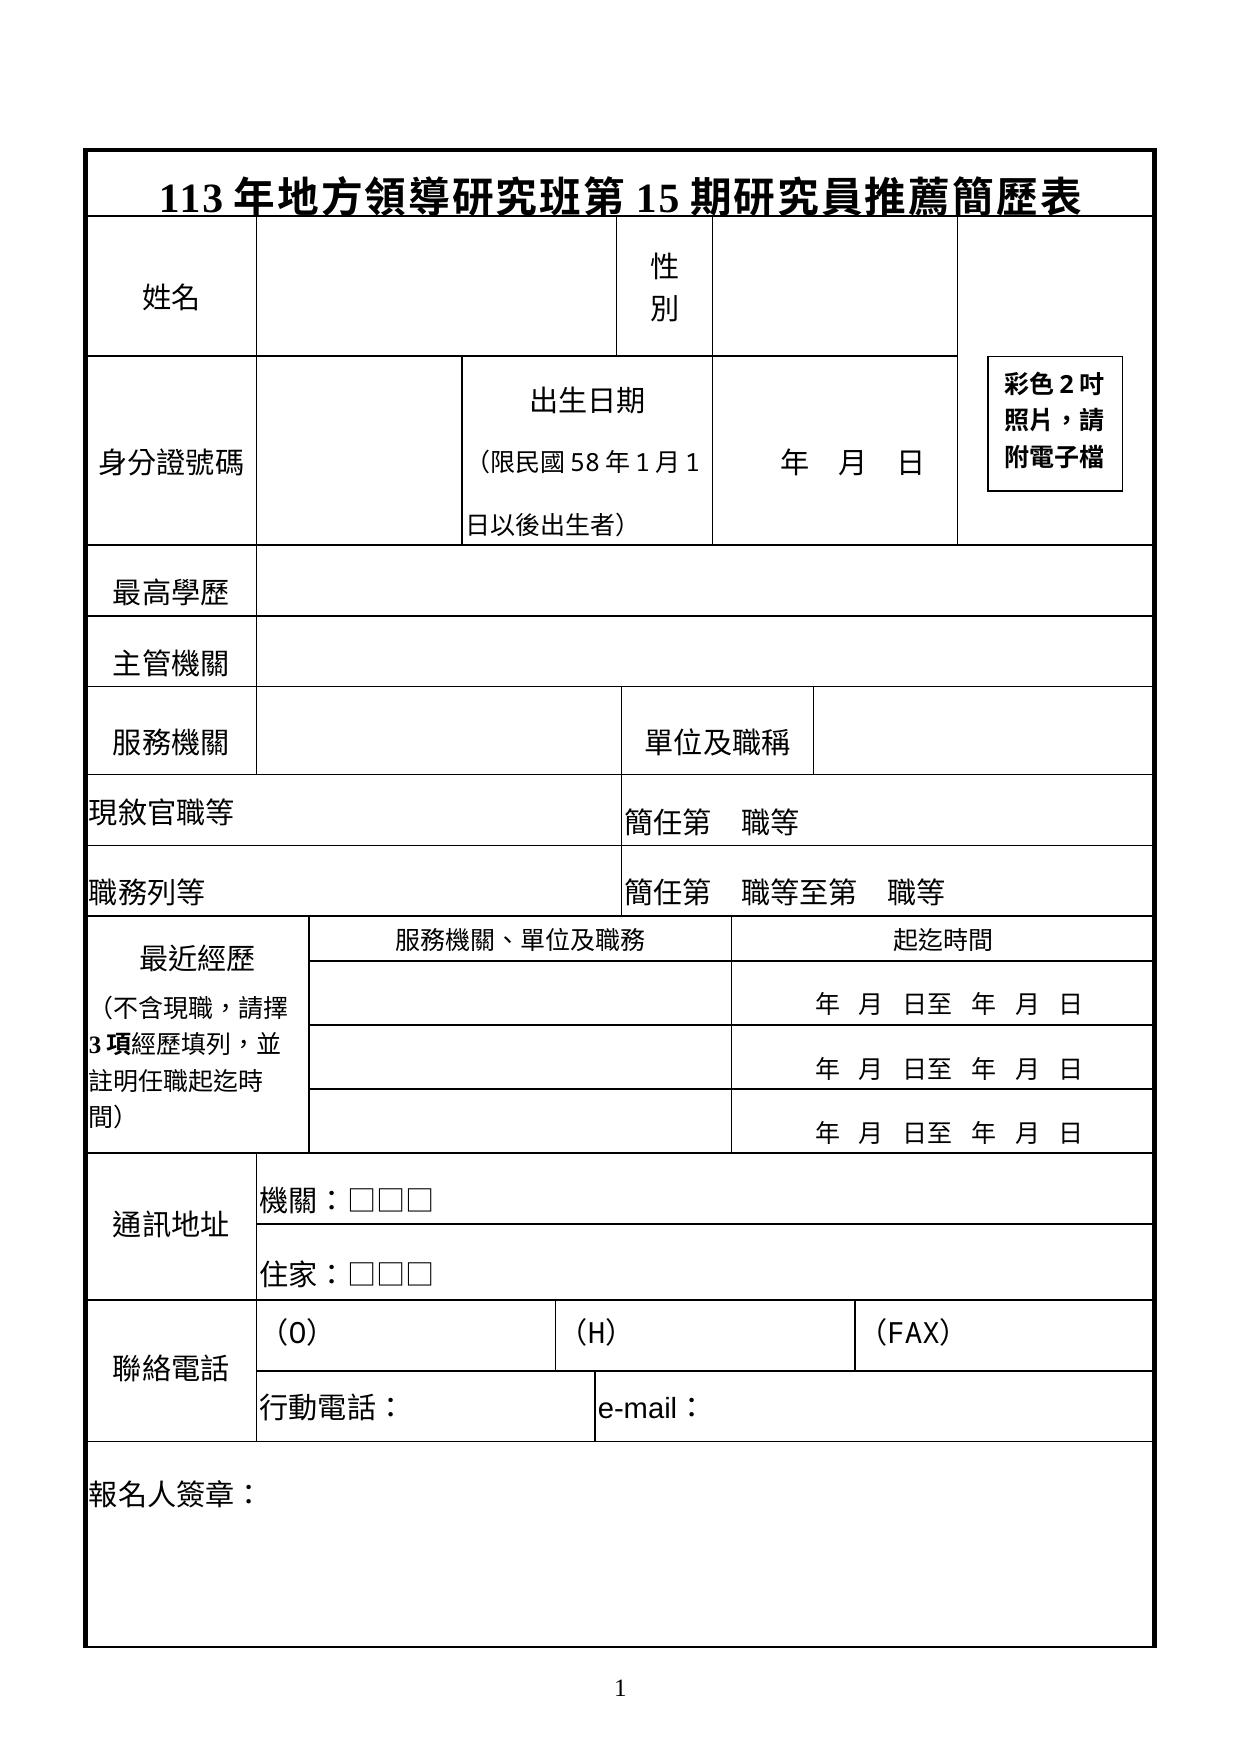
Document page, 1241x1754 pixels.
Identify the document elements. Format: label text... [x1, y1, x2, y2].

table_cell [310, 962, 731, 1024]
table_cell [814, 687, 1152, 774]
table_cell [257, 687, 621, 774]
table_header 113年地方領導研究班第15期研究員推薦簡歷表 [88, 152, 1152, 215]
table_cell （FAX） [856, 1301, 1152, 1370]
table_cell 性 別 [617, 217, 712, 355]
table_cell 簡任第 職等 [622, 775, 1152, 844]
table_cell 聯絡電話 [88, 1301, 256, 1441]
table_cell 主管機關 [88, 617, 256, 686]
table_cell 職務列等 [88, 846, 621, 915]
table_cell （O） [257, 1301, 555, 1370]
table_cell 行動電話： [257, 1372, 594, 1441]
table_cell 住家：□□□ [257, 1225, 1152, 1299]
table_cell 年 月 日至 年 月 日 [732, 1090, 1152, 1152]
table_cell 機關：□□□ [257, 1154, 1152, 1223]
table_cell 服務機關、單位及職務 [310, 917, 731, 960]
table_cell 身分證號碼 [88, 357, 256, 544]
table_cell 起迄時間 [732, 917, 1152, 960]
table_cell 通訊地址 [88, 1154, 256, 1299]
table_cell 年 月 日 [713, 357, 957, 544]
table_cell 服務機關 [88, 687, 256, 774]
table_cell （H） [556, 1301, 854, 1370]
table_cell 現敘官職等 [88, 775, 621, 844]
table_cell 姓名 [88, 217, 256, 355]
table_cell 出生日期 （限民國58年1月1日以後出生者） [463, 357, 712, 544]
table_cell 報名人簽章： [88, 1442, 1152, 1646]
table_cell [257, 546, 1152, 615]
table_cell [310, 1090, 731, 1152]
table_cell 最高學歷 [88, 546, 256, 615]
table_cell [713, 217, 957, 355]
table_cell 單位及職稱 [622, 687, 813, 774]
table_cell [310, 1026, 731, 1088]
table_cell 年 月 日至 年 月 日 [732, 1026, 1152, 1088]
table_cell [257, 617, 1152, 686]
table_cell e-mail： [596, 1372, 1152, 1441]
table_cell 年 月 日至 年 月 日 [732, 962, 1152, 1024]
table_cell [257, 217, 616, 355]
table_cell [257, 357, 461, 544]
table_cell 簡任第 職等至第 職等 [622, 846, 1152, 915]
table_cell [958, 217, 1152, 544]
table_cell 最近經歷 （不含現職，請擇3項經歷填列，並註明任職起迄時間） [88, 917, 308, 1152]
